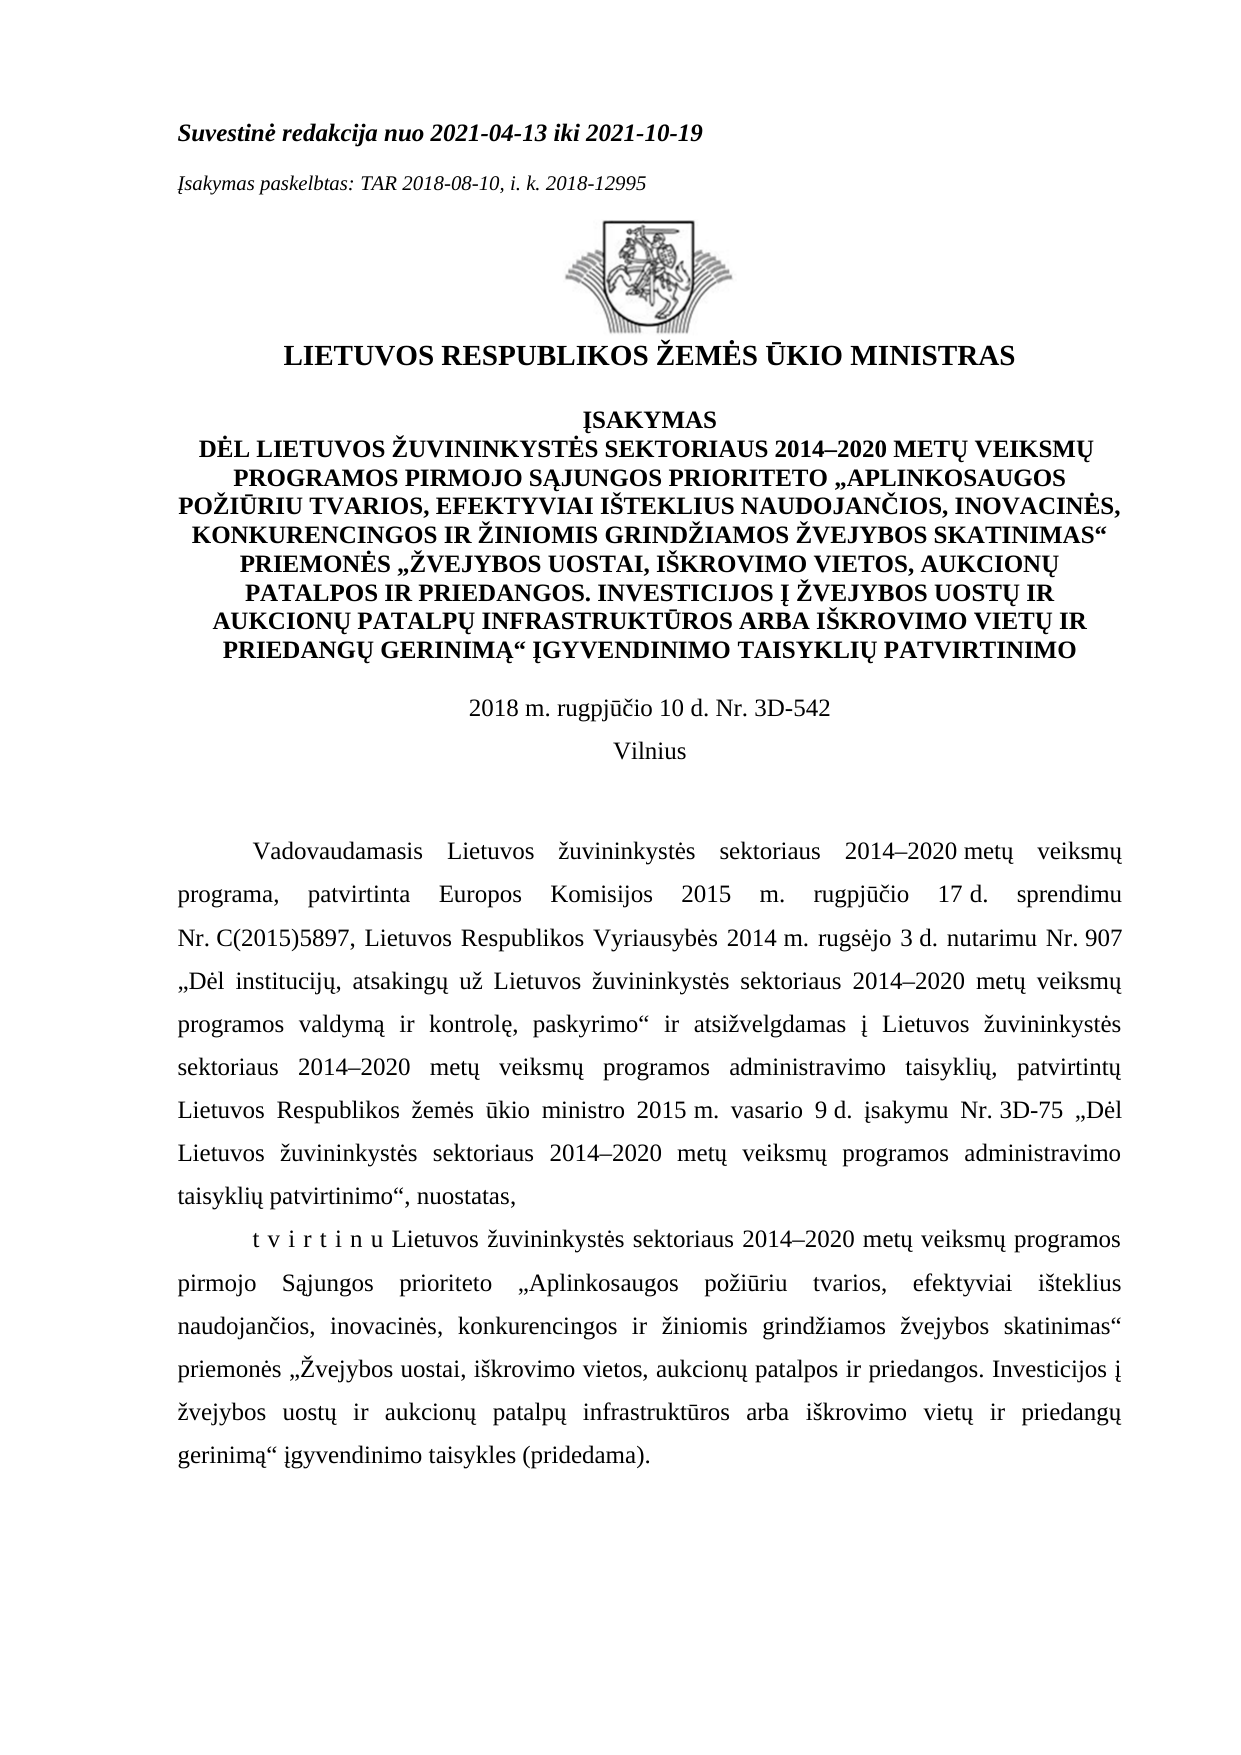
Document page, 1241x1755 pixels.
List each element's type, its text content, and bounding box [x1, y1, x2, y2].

text 2018 m. rugpjūčio 10 d. Nr. 3D-542 [177, 693, 1122, 721]
text t v i r t i n u Lietuvos žuvininkystės sektoriaus 2014–2020 metų veiksmų programos pirmojo Sąjungos prioriteto „Aplinkosaugos požiūriu tvarios, efektyviai išteklius naudojančios, inovacinės, konkurencingos ir žiniomis grindžiamos žvejybos skatinimas“ priemonės „Žvejybos uostai, iškrovimo vietos, aukcionų patalpos ir priedangos. Investicijos į žvejybos uostų ir aukcionų patalpų infrastruktūros arba iškrovimo vietų ir priedangų gerinimą“ įgyvendinimo taisykles (pridedama). [177, 1224, 1122, 1469]
text DĖL LIETUVOS ŽUVININKYSTĖS SEKTORIAUS 2014–2020 METŲ VEIKSMŲ [177, 434, 1122, 463]
text ĮSAKYMAS [177, 405, 1122, 434]
text Vadovaudamasis Lietuvos žuvininkystės sektoriaus 2014–2020 metų veiksmų programa, patvirtinta Europos Komisijos 2015 m. rugpjūčio 17 d. sprendimu Nr. C(2015)5897, Lietuvos Respublikos Vyriausybės 2014 m. rugsėjo 3 d. nutarimu Nr. 907 „Dėl institucijų, atsakingų už Lietuvos žuvininkystės sektoriaus 2014–2020 metų veiksmų programos valdymą ir kontrolę, paskyrimo“ ir atsižvelgdamas į Lietuvos žuvininkystės sektoriaus 2014–2020 metų veiksmų programos administravimo taisyklių, patvirtintų Lietuvos Respublikos žemės ūkio ministro 2015 m. vasario 9 d. įsakymu Nr. 3D-75 „Dėl Lietuvos žuvininkystės sektoriaus 2014–2020 metų veiksmų programos administravimo taisyklių patvirtinimo“, nuostatas, [177, 836, 1122, 1210]
text Suvestinė redakcija nuo 2021-04-13 iki 2021-10-19 [177, 118, 1122, 147]
text PROGRAMOS PIRMOJO SĄJUNGOS PRIORITETO „APLINKOSAUGOS POŽIŪRIU TVARIOS, EFEKTYVIAI IŠTEKLIUS NAUDOJANČIOS, INOVACINĖS, KONKURENCINGOS IR ŽINIOMIS GRINDŽIAMOS ŽVEJYBOS SKATINIMAS“ PRIEMONĖS „ŽVEJYBOS UOSTAI, IŠKROVIMO VIETOS, AUKCIONŲ PATALPOS IR PRIEDANGOS. INVESTICIJOS Į ŽVEJYBOS UOSTŲ IR AUKCIONŲ PATALPŲ INFRASTRUKTŪROS ARBA IŠKROVIMO VIETŲ IR PRIEDANGŲ GERINIMĄ“ ĮGYVENDINIMO TAISYKLIŲ PATVIRTINIMO [177, 463, 1122, 664]
text Įsakymas paskelbtas: TAR 2018-08-10, i. k. 2018-12995 [177, 171, 1122, 195]
text Vilnius [177, 736, 1122, 764]
text LIETUVOS RESPUBLIKOS ŽEMĖS ŪKIO MINISTRAS [177, 338, 1122, 372]
